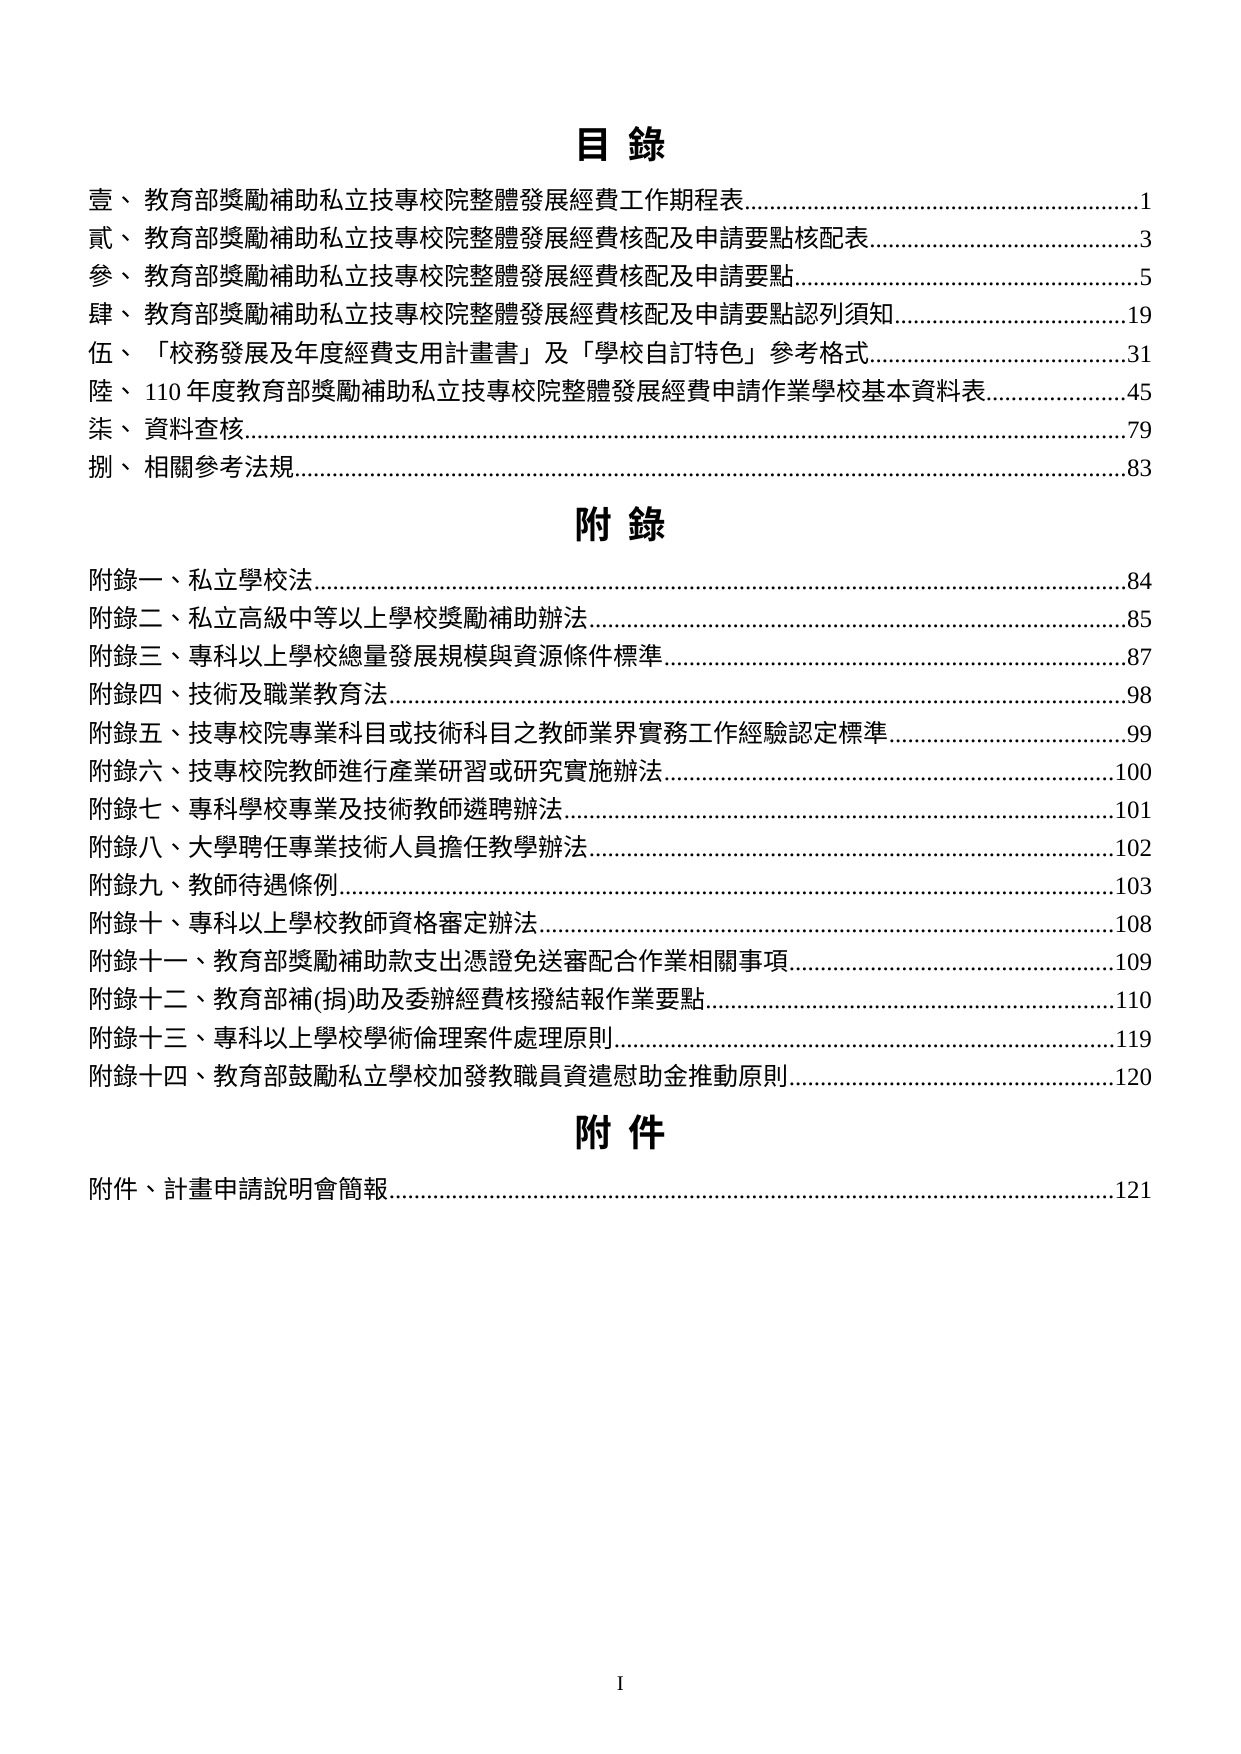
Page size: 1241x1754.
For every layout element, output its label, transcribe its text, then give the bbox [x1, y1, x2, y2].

text 附錄八、大學聘任專業技術人員擔任教學辦法 102 [89, 827, 1152, 864]
text 附錄一、私立學校法 84 [89, 560, 1152, 597]
text 肆、 教育部獎勵補助私立技專校院整體發展經費核配及申請要點認列須知 19 [89, 294, 1152, 332]
text 附件、計畫申請說明會簡報 121 [89, 1169, 1152, 1206]
text 附錄十、專科以上學校教師資格審定辦法 108 [89, 903, 1152, 941]
text 附錄十四、教育部鼓勵私立學校加發教職員資遣慰助金推動原則 120 [89, 1056, 1152, 1093]
text 附錄五、技專校院專業科目或技術科目之教師業界實務工作經驗認定標準 99 [89, 712, 1152, 750]
text 附錄四、技術及職業教育法 98 [89, 674, 1152, 712]
text 附錄三、專科以上學校總量發展規模與資源條件標準 87 [89, 636, 1152, 674]
text 參、 教育部獎勵補助私立技專校院整體發展經費核配及申請要點 5 [89, 256, 1152, 294]
text 附錄七、專科學校專業及技術教師遴聘辦法 101 [89, 789, 1152, 826]
text 附錄六、技專校院教師進行產業研習或研究實施辦法 100 [89, 751, 1152, 788]
text 貳、 教育部獎勵補助私立技專校院整體發展經費核配及申請要點核配表 3 [89, 218, 1152, 256]
text 目 錄 [89, 104, 1152, 179]
text 陸、 110年度教育部獎勵補助私立技專校院整體發展經費申請作業學校基本資料表 45 [89, 371, 1152, 408]
text 壹、 教育部獎勵補助私立技專校院整體發展經費工作期程表 1 [89, 180, 1152, 217]
text 柒、 資料查核 79 [89, 409, 1152, 446]
text 附 錄 [89, 484, 1152, 559]
text 附錄二、私立高級中等以上學校獎勵補助辦法 85 [89, 598, 1152, 636]
text 伍、 「校務發展及年度經費支用計畫書」及「學校自訂特色」參考格式 31 [89, 332, 1152, 370]
text 捌、 相關參考法規 83 [89, 447, 1152, 484]
text 附錄十一、教育部獎勵補助款支出憑證免送審配合作業相關事項 109 [89, 941, 1152, 979]
text 附 件 [89, 1093, 1152, 1168]
text 附錄十三、專科以上學校學術倫理案件處理原則 119 [89, 1017, 1152, 1055]
text 附錄十二、教育部補(捐)助及委辦經費核撥結報作業要點 110 [89, 979, 1152, 1017]
text 附錄九、教師待遇條例 103 [89, 865, 1152, 902]
